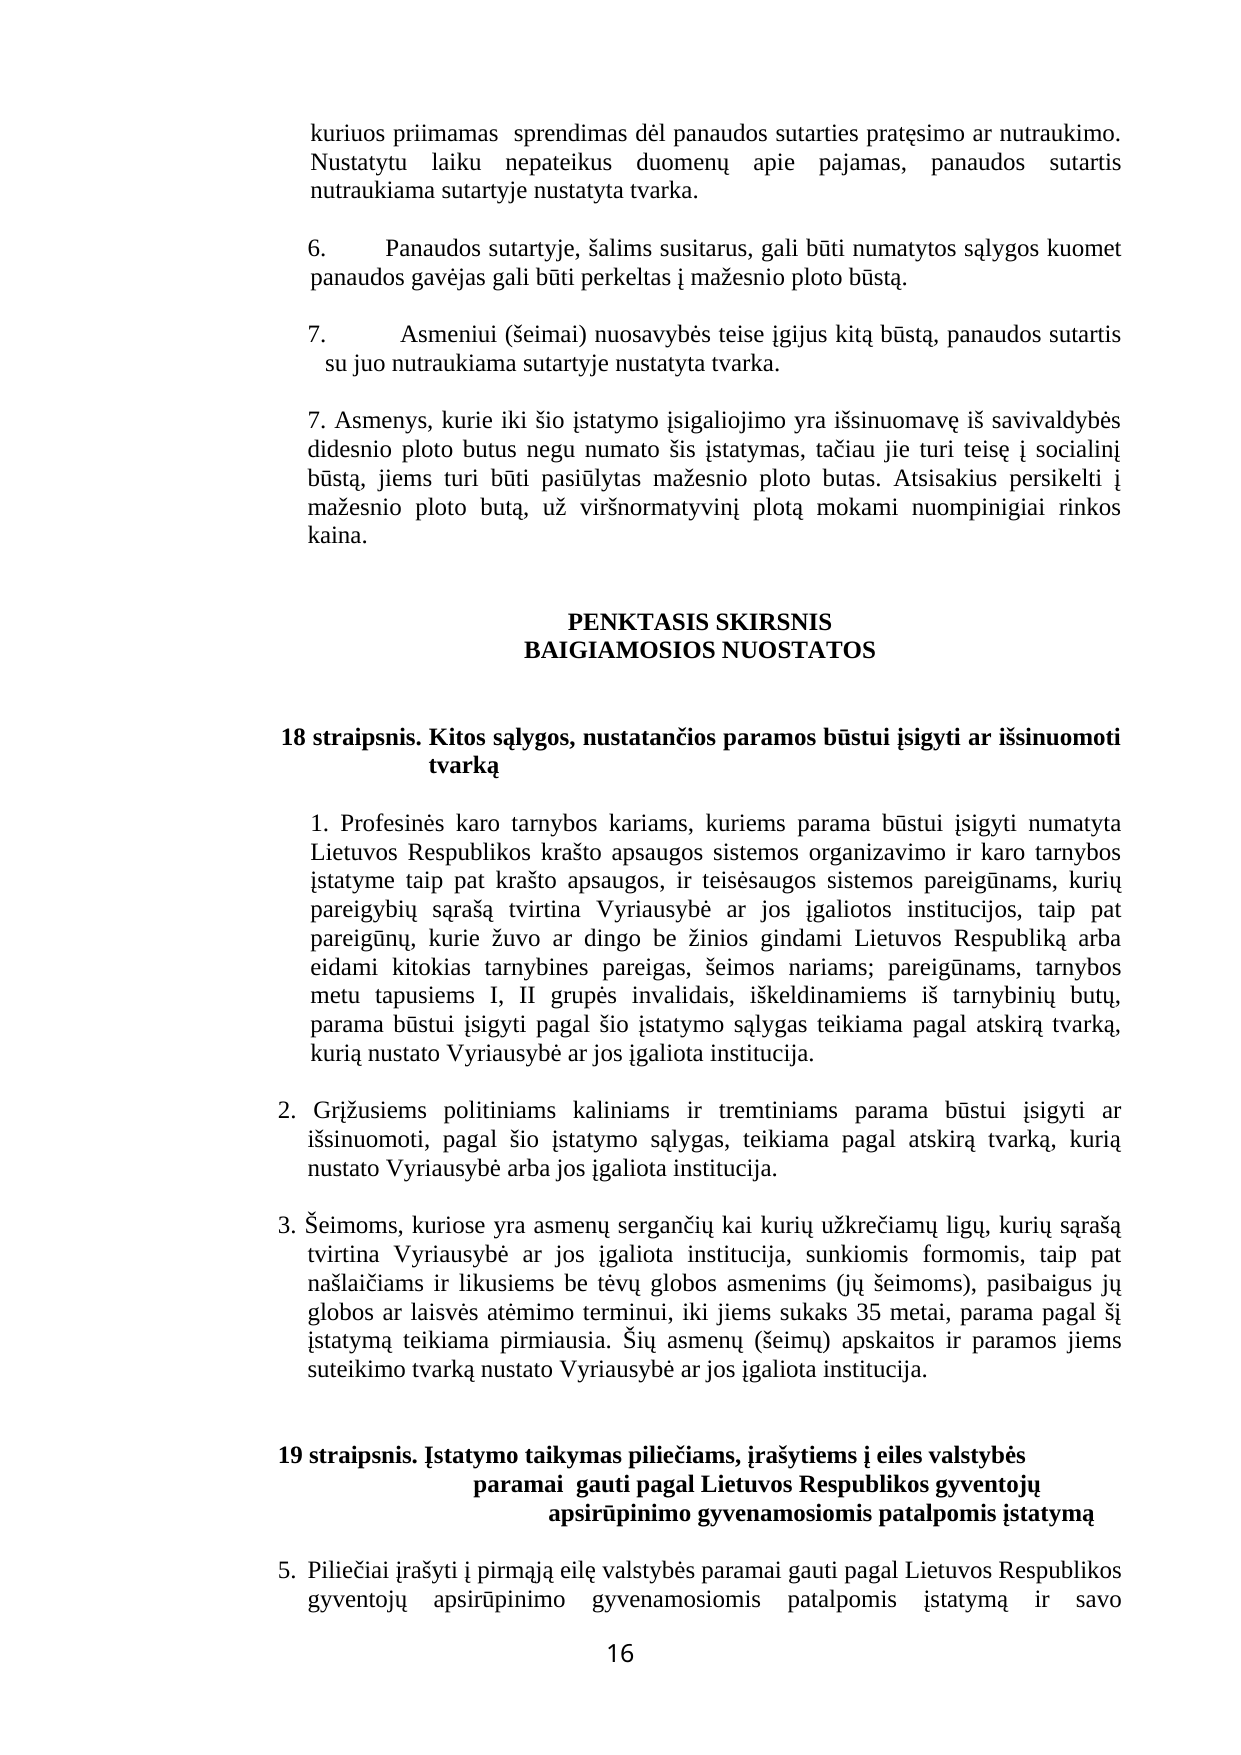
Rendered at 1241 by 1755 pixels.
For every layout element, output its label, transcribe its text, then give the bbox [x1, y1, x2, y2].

text BAIGIAMOSIOS NUOSTATOS [278, 636, 1122, 664]
text 19 straipsnis. Įstatymo taikymas piliečiams, įrašytiems į eiles valstybės paramai gauti pagal Lietuvos Respublikos gyventojų apsirūpinimo gyvenamosiomis patalpomis įstatymą [248, 1441, 1122, 1527]
text 1. Profesinės karo tarnybos kariams, kuriems parama būstui įsigyti numatyta Lietuvos Respublikos krašto apsaugos sistemos organizavimo ir karo tarnybos įstatyme taip pat krašto apsaugos, ir teisėsaugos sistemos pareigūnams, kurių pareigybių sąrašą tvirtina Vyriausybė ar jos įgaliotos institucijos, taip pat pareigūnų, kurie žuvo ar dingo be žinios gindami Lietuvos Respubliką arba eidami kitokias tarnybines pareigas, šeimos nariams; pareigūnams, tarnybos metu tapusiems I, II grupės invalidais, iškeldinamiems iš tarnybinių butų, parama būstui įsigyti pagal šio įstatymo sąlygas teikiama pagal atskirą tvarką, kurią nustato Vyriausybė ar jos įgaliota institucija. [310, 808, 1122, 1067]
text 18 straipsnis. Kitos sąlygos, nustatančios paramos būstui įsigyti ar išsinuomoti tvarką [281, 722, 1122, 779]
text 2. Grįžusiems politiniams kaliniams ir tremtiniams parama būstui įsigyti ar išsinuomoti, pagal šio įstatymo sąlygas, teikiama pagal atskirą tvarką, kurią nustato Vyriausybė arba jos įgaliota institucija. [278, 1096, 1122, 1182]
text PENKTASIS SKIRSNIS [278, 607, 1122, 636]
text 7. Asmenys, kurie iki šio įstatymo įsigaliojimo yra išsinuomavę iš savivaldybės didesnio ploto butus negu numato šis įstatymas, tačiau jie turi teisę į socialinį būstą, jiems turi būti pasiūlytas mažesnio ploto butas. Atsisakius persikelti į mažesnio ploto butą, už viršnormatyvinį plotą mokami nuompinigiai rinkos kaina. [307, 406, 1122, 549]
text 6. Panaudos sutartyje, šalims susitarus, gali būti numatytos sąlygos kuomet panaudos gavėjas gali būti perkeltas į mažesnio ploto būstą. [307, 233, 1122, 291]
text 5. Piliečiai įrašyti į pirmąją eilę valstybės paramai gauti pagal Lietuvos Respublikos gyventojų apsirūpinimo gyvenamosiomis patalpomis įstatymą ir savo [278, 1556, 1122, 1613]
text kuriuos priimamas sprendimas dėl panaudos sutarties pratęsimo ar nutraukimo. Nustatytu laiku nepateikus duomenų apie pajamas, panaudos sutartis nutraukiama sutartyje nustatyta tvarka. [307, 118, 1122, 204]
text 7. Asmeniui (šeimai) nuosavybės teise įgijus kitą būstą, panaudos sutartis su juo nutraukiama sutartyje nustatyta tvarka. [307, 319, 1122, 377]
text 3. Šeimoms, kuriose yra asmenų sergančių kai kurių užkrečiamų ligų, kurių sąrašą tvirtina Vyriausybė ar jos įgaliota institucija, sunkiomis formomis, taip pat našlaičiams ir likusiems be tėvų globos asmenims (jų šeimoms), pasibaigus jų globos ar laisvės atėmimo terminui, iki jiems sukaks 35 metai, parama pagal šį įstatymą teikiama pirmiausia. Šių asmenų (šeimų) apskaitos ir paramos jiems suteikimo tvarką nustato Vyriausybė ar jos įgaliota institucija. [278, 1211, 1122, 1383]
